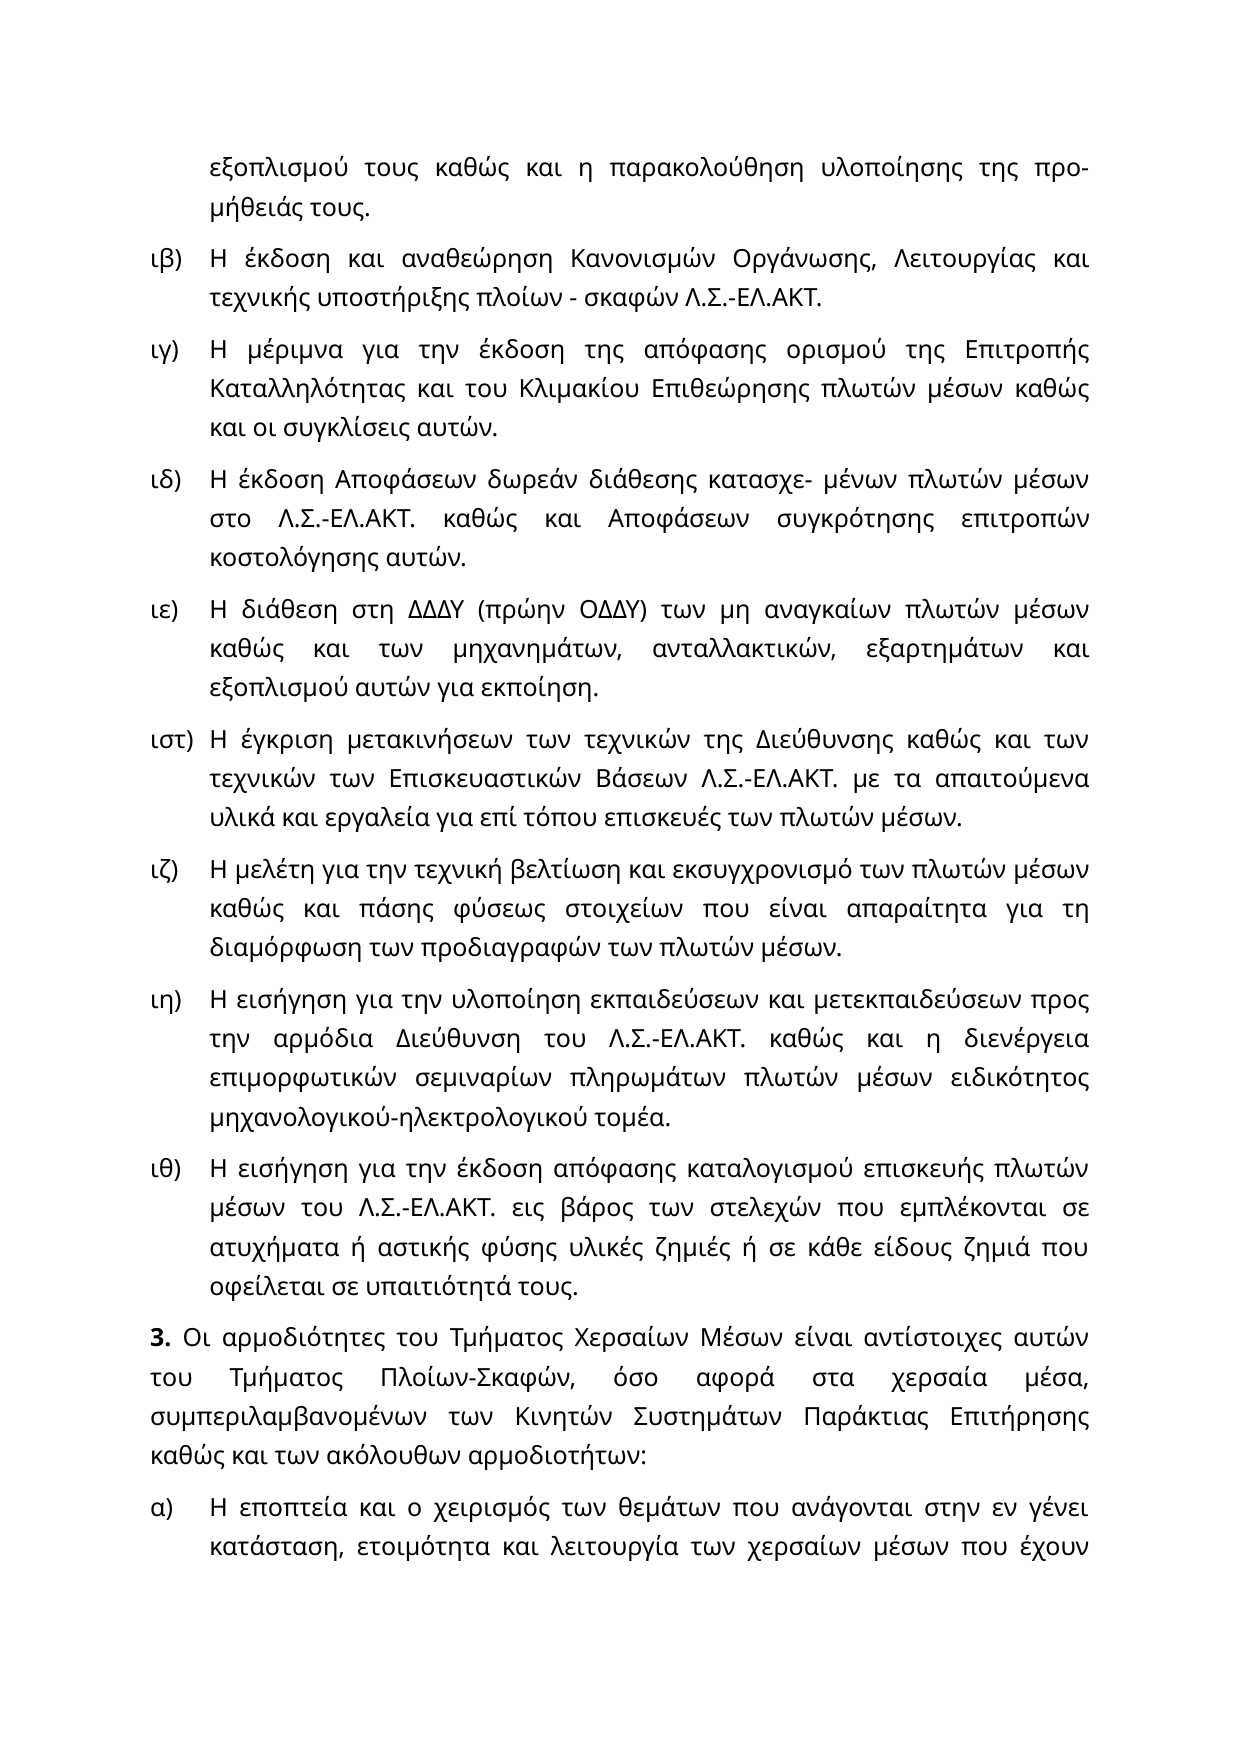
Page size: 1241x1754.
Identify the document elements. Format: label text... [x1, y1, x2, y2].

list ιδ) Η έκδοση Αποφάσεων δωρεάν διάθεσης κατασχε- μένων πλωτών μέσων στο Λ.Σ.-ΕΛ.ΑΚΤ. καθώς και Αποφάσεων συγκρότησης επιτροπών κοστολόγησης αυτών. [150, 462, 1090, 574]
list ιθ) Η εισήγηση για την έκδοση απόφασης καταλογισμού επισκευής πλωτών μέσων του Λ.Σ.-ΕΛ.ΑΚΤ. εις βάρος των στελεχών που εμπλέκονται σε ατυχήματα ή αστικής φύσης υλικές ζημιές ή σε κάθε είδους ζημιά που οφείλεται σε υπαιτιότητά τους. [150, 1151, 1090, 1302]
list ιστ) Η έγκριση μετακινήσεων των τεχνικών της Διεύθυνσης καθώς και των τεχνικών των Επισκευαστικών Βάσεων Λ.Σ.-ΕΛ.ΑΚΤ. με τα απαιτούμενα υλικά και εργαλεία για επί τόπου επισκευές των πλωτών μέσων. [150, 722, 1090, 834]
text 3. Οι αρμοδιότητες του Τμήματος Χερσαίων Μέσων είναι αντίστοιχες αυτών του Τμήματος Πλοίων-Σκαφών, όσο αφορά στα χερσαία μέσα, συμπεριλαμβανομένων των Κινητών Συστημάτων Παράκτιας Επιτήρησης καθώς και των ακόλουθων αρμοδιοτήτων: [150, 1320, 1090, 1472]
list ιε) Η διάθεση στη ΔΔΔΥ (πρώην ΟΔΔΥ) των μη αναγκαίων πλωτών μέσων καθώς και των μηχανημάτων, ανταλλακτικών, εξαρτημάτων και εξοπλισμού αυτών για εκποίηση. [150, 592, 1090, 704]
list α) Η εποπτεία και ο χειρισμός των θεμάτων που ανάγονται στην εν γένει κατάσταση, ετοιμότητα και λειτουργία των χερσαίων μέσων που έχουν [150, 1489, 1090, 1562]
list ιγ) Η μέριμνα για την έκδοση της απόφασης ορισμού της Επιτροπής Καταλληλότητας και του Κλιμακίου Επιθεώρησης πλωτών μέσων καθώς και οι συγκλίσεις αυτών. [150, 332, 1090, 444]
list εξοπλισμού τους καθώς και η παρακολούθηση υλοποίησης της προ- μήθειάς τους. [150, 150, 1090, 223]
list ιη) Η εισήγηση για την υλοποίηση εκπαιδεύσεων και μετεκπαιδεύσεων προς την αρμόδια Διεύθυνση του Λ.Σ.-ΕΛ.ΑΚΤ. καθώς και η διενέργεια επιμορφωτικών σεμιναρίων πληρωμάτων πλωτών μέσων ειδικότητος μηχανολογικού-ηλεκτρολογικού τομέα. [150, 982, 1090, 1133]
list ιζ) Η μελέτη για την τεχνική βελτίωση και εκσυγχρονισμό των πλωτών μέσων καθώς και πάσης φύσεως στοιχείων που είναι απαραίτητα για τη διαμόρφωση των προδιαγραφών των πλωτών μέσων. [150, 852, 1090, 964]
list ιβ) Η έκδοση και αναθεώρηση Κανονισμών Οργάνωσης, Λειτουργίας και τεχνικής υποστήριξης πλοίων - σκαφών Λ.Σ.-ΕΛ.ΑΚΤ. [150, 241, 1090, 314]
